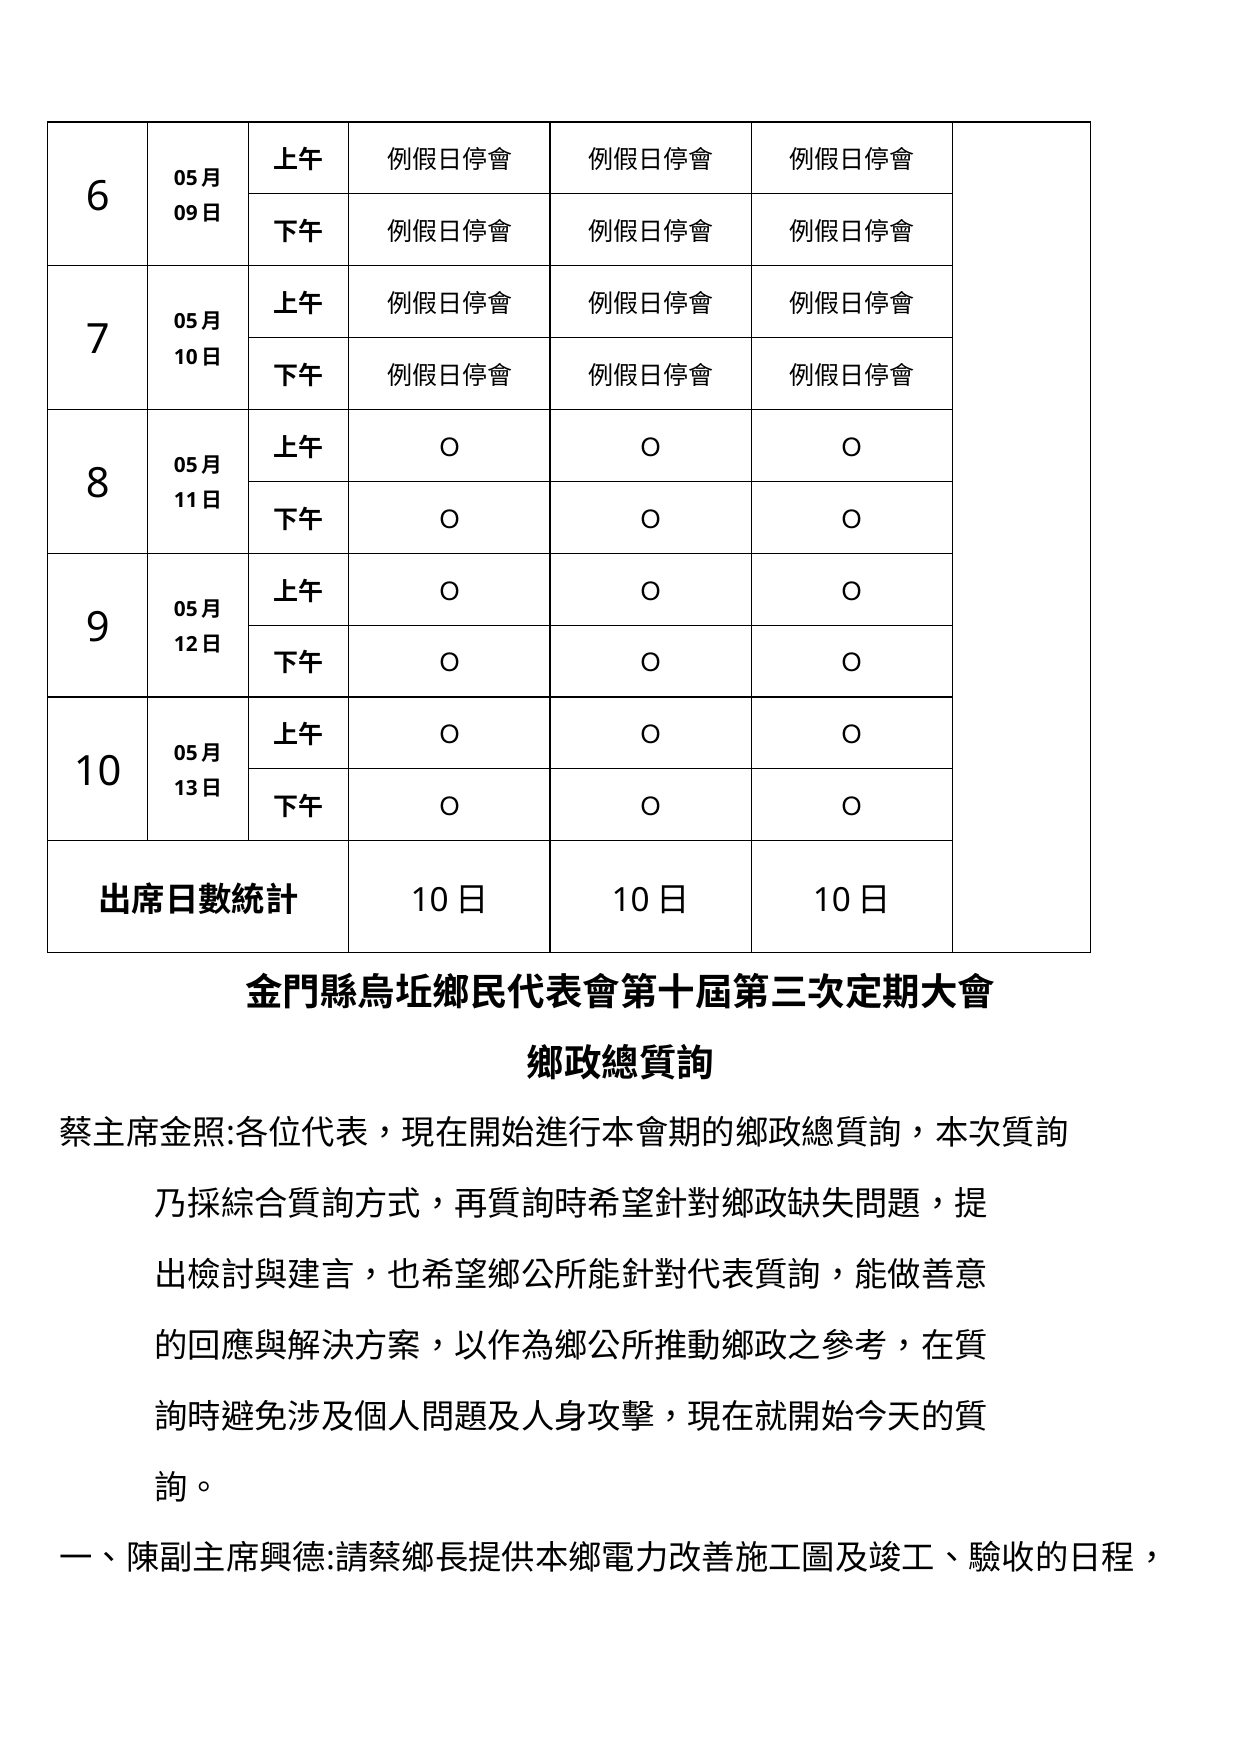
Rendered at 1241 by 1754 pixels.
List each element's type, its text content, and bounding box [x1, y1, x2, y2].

table_cell 上午 [249, 698, 348, 768]
table_cell Ｏ [349, 482, 549, 553]
table_cell 9 [48, 554, 147, 696]
table_cell 下午 [249, 626, 348, 696]
table_cell Ｏ [349, 769, 549, 840]
table_cell Ｏ [752, 769, 952, 840]
table_cell Ｏ [551, 698, 751, 768]
table_cell 例假日停會 [752, 338, 952, 409]
table_cell 下午 [249, 769, 348, 840]
table_cell [953, 123, 1090, 952]
table_cell Ｏ [551, 410, 751, 481]
table_cell 上午 [249, 123, 348, 193]
table_cell Ｏ [752, 554, 952, 624]
table_cell 上午 [249, 554, 348, 624]
table_cell 例假日停會 [551, 338, 751, 409]
table_cell 例假日停會 [752, 123, 952, 193]
table_cell 05月 11日 [148, 410, 248, 553]
text 詢時避免涉及個人問題及人身攻擊，現在就開始今天的質 [59, 1378, 1181, 1449]
table_cell 例假日停會 [752, 194, 952, 265]
table_cell 例假日停會 [551, 266, 751, 337]
table_cell Ｏ [752, 626, 952, 696]
table_cell 6 [48, 123, 147, 265]
text 的回應與解決方案，以作為鄉公所推動鄉政之參考，在質 [59, 1307, 1181, 1378]
text 一、陳副主席興德:請蔡鄉長提供本鄉電力改善施工圖及竣工、驗收的日程， [59, 1520, 1181, 1591]
table_cell Ｏ [752, 698, 952, 768]
table_cell 05月 12日 [148, 554, 248, 696]
table_cell 7 [48, 266, 147, 409]
table_cell 例假日停會 [551, 194, 751, 265]
table_cell 例假日停會 [349, 194, 549, 265]
table_cell 上午 [249, 410, 348, 481]
table_cell Ｏ [551, 554, 751, 624]
text 蔡主席金照:各位代表，現在開始進行本會期的鄉政總質詢，本次質詢 [59, 1095, 1181, 1166]
table_cell 下午 [249, 338, 348, 409]
table_cell Ｏ [551, 482, 751, 553]
table_cell 10日 [752, 841, 952, 952]
table_cell 上午 [249, 266, 348, 337]
table_cell Ｏ [349, 554, 549, 624]
table_cell 8 [48, 410, 147, 553]
table_cell 例假日停會 [551, 123, 751, 193]
table_cell 10日 [551, 841, 751, 952]
table_cell 例假日停會 [752, 266, 952, 337]
text 詢。 [59, 1449, 1181, 1520]
text 乃採綜合質詢方式，再質詢時希望針對鄉政缺失問題，提 [59, 1166, 1181, 1237]
table_cell 05月 09日 [148, 123, 248, 265]
table_cell Ｏ [752, 410, 952, 481]
table_cell 例假日停會 [349, 266, 549, 337]
text 鄉政總質詢 [59, 1024, 1181, 1095]
table_cell Ｏ [349, 410, 549, 481]
table_cell Ｏ [551, 769, 751, 840]
table_cell 10日 [349, 841, 549, 952]
table_cell 出席日數統計 [48, 841, 348, 952]
table_cell 05月 13日 [148, 698, 248, 840]
table_cell 10 [48, 698, 147, 840]
text 出檢討與建言，也希望鄉公所能針對代表質詢，能做善意 [59, 1237, 1181, 1307]
text 金門縣烏坵鄉民代表會第十屆第三次定期大會 [59, 953, 1181, 1024]
table_cell Ｏ [551, 626, 751, 696]
table_cell 例假日停會 [349, 123, 549, 193]
table_cell 05月 10日 [148, 266, 248, 409]
table_cell Ｏ [349, 626, 549, 696]
table_cell 下午 [249, 482, 348, 553]
table_cell 例假日停會 [349, 338, 549, 409]
table_cell 下午 [249, 194, 348, 265]
table_cell Ｏ [752, 482, 952, 553]
table_cell Ｏ [349, 698, 549, 768]
